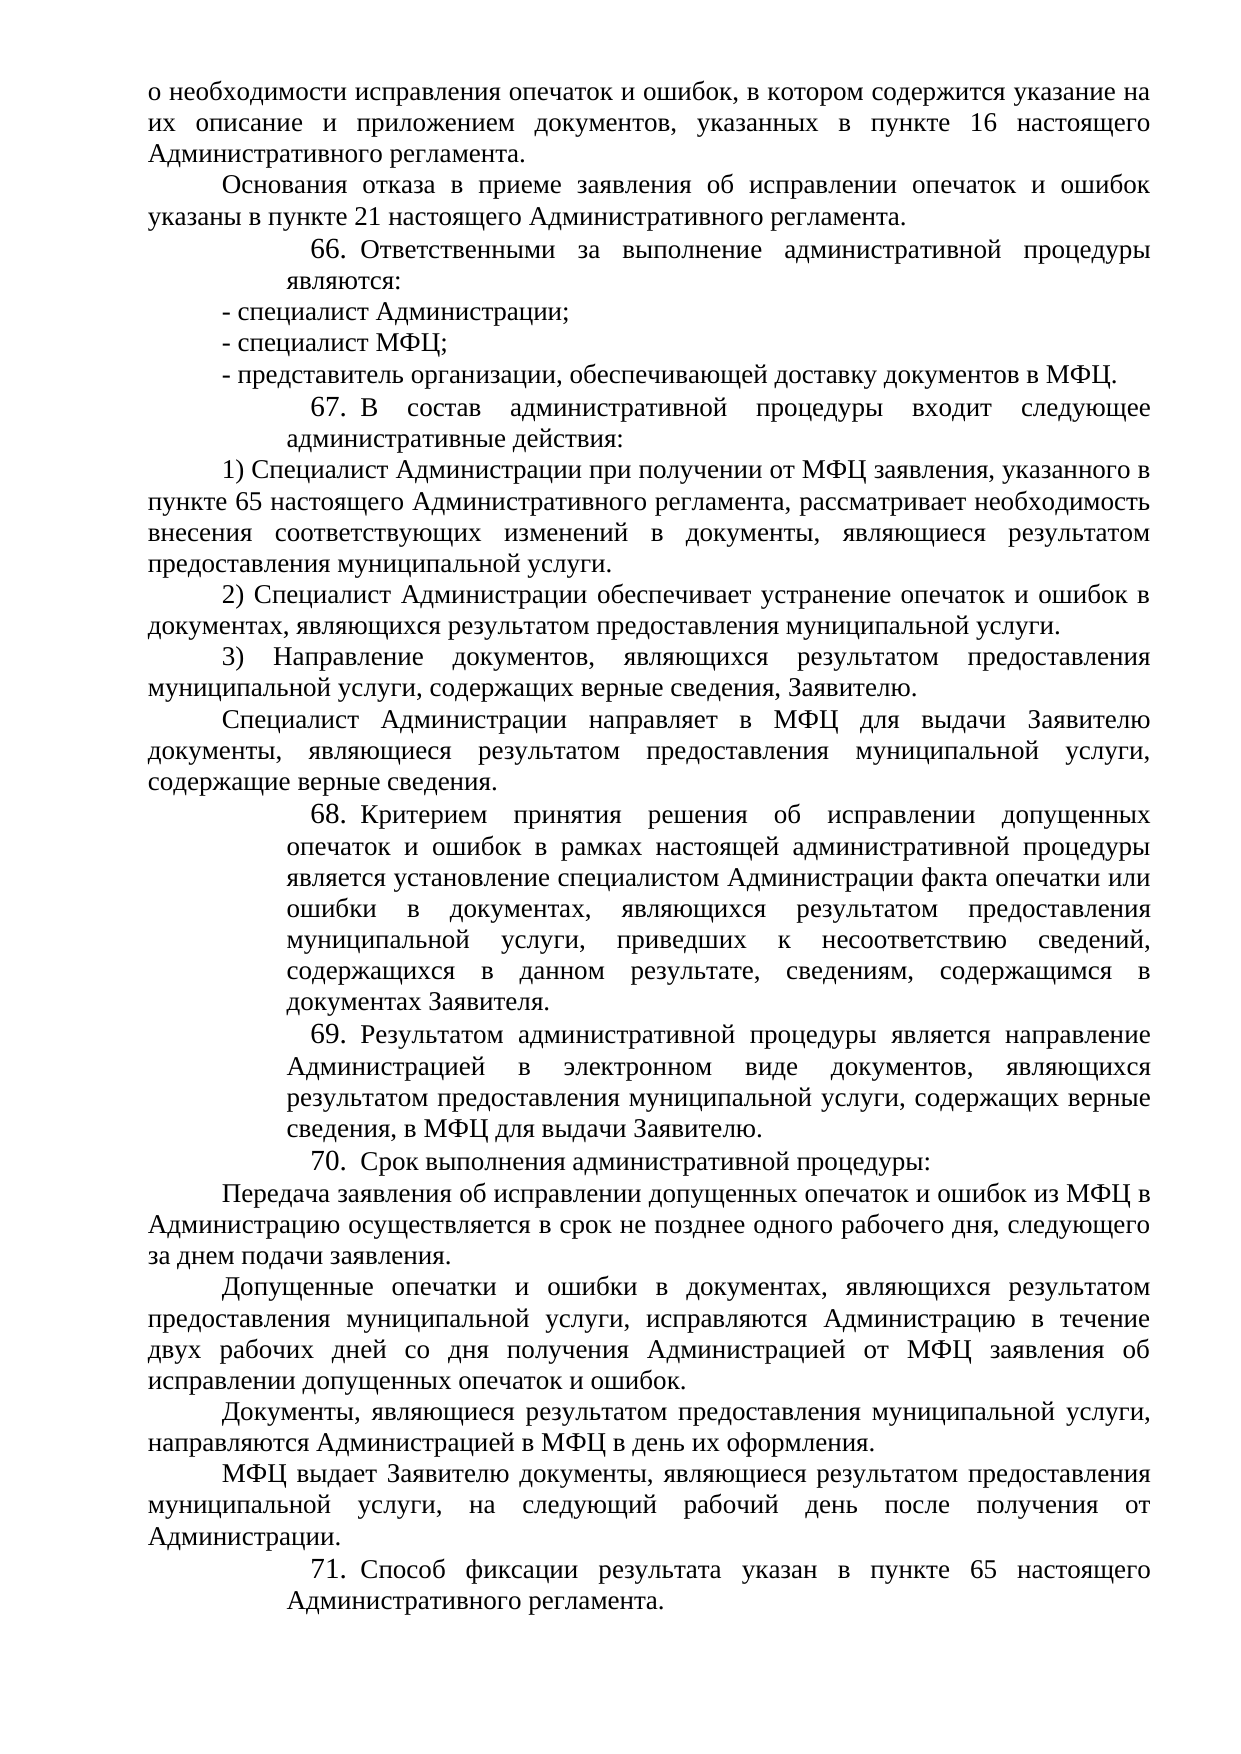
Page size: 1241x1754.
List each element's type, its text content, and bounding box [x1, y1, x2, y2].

text 1) Специалист Администрации при получении от МФЦ заявления, указанного в пункте 65 настоящего Административного регламента, рассматривает необходимость внесения соответствующих изменений в документы, являющиеся результатом предоставления муниципальной услуги. [148, 453, 1152, 578]
list Срок выполнения административной процедуры: [236, 1143, 1152, 1177]
text Основания отказа в приеме заявления об исправлении опечаток и ошибок указаны в пункте 21 настоящего Административного регламента. [148, 168, 1152, 231]
text Документы, являющиеся результатом предоставления муниципальной услуги, направляются Администрацией в МФЦ в день их оформления. [148, 1395, 1152, 1457]
text - специалист МФЦ; [222, 327, 1152, 358]
list Критерием принятия решения об исправлении допущенных опечаток и ошибок в рамках настоящей административной процедуры является установление специалистом Администрации факта опечатки или ошибки в документах, являющихся результатом предоставления муниципальной услуги, приведших к несоответствию сведений, содержащихся в данном результате, сведениям, содержащимся в документах Заявителя. [236, 796, 1152, 1017]
text - представитель организации, обеспечивающей доставку документов в МФЦ. [222, 358, 1152, 389]
list В состав административной процедуры входит следующее административные действия: [236, 389, 1152, 453]
text МФЦ выдает Заявителю документы, являющиеся результатом предоставления муниципальной услуги, на следующий рабочий день после получения от Администрации. [148, 1457, 1152, 1551]
text 2) Специалист Администрации обеспечивает устранение опечаток и ошибок в документах, являющихся результатом предоставления муниципальной услуги. [148, 578, 1152, 640]
list Способ фиксации результата указан в пункте 65 настоящего Административного регламента. [236, 1551, 1152, 1616]
list Ответственными за выполнение административной процедуры являются: [236, 231, 1152, 295]
text Допущенные опечатки и ошибки в документах, являющихся результатом предоставления муниципальной услуги, исправляются Администрацию в течение двух рабочих дней со дня получения Администрацией от МФЦ заявления об исправлении допущенных опечаток и ошибок. [148, 1271, 1152, 1395]
text о необходимости исправления опечаток и ошибок, в котором содержится указание на их описание и приложением документов, указанных в пункте 16 настоящего Административного регламента. [148, 75, 1152, 168]
text Передача заявления об исправлении допущенных опечаток и ошибок из МФЦ в Администрацию осуществляется в срок не позднее одного рабочего дня, следующего за днем подачи заявления. [148, 1177, 1152, 1271]
text - специалист Администрации; [222, 295, 1152, 327]
list Результатом административной процедуры является направление Администрацией в электронном виде документов, являющихся результатом предоставления муниципальной услуги, содержащих верные сведения, в МФЦ для выдачи Заявителю. [236, 1017, 1152, 1143]
text Специалист Администрации направляет в МФЦ для выдачи Заявителю документы, являющиеся результатом предоставления муниципальной услуги, содержащие верные сведения. [148, 703, 1152, 796]
text 3) Направление документов, являющихся результатом предоставления муниципальной услуги, содержащих верные сведения, Заявителю. [148, 640, 1152, 703]
